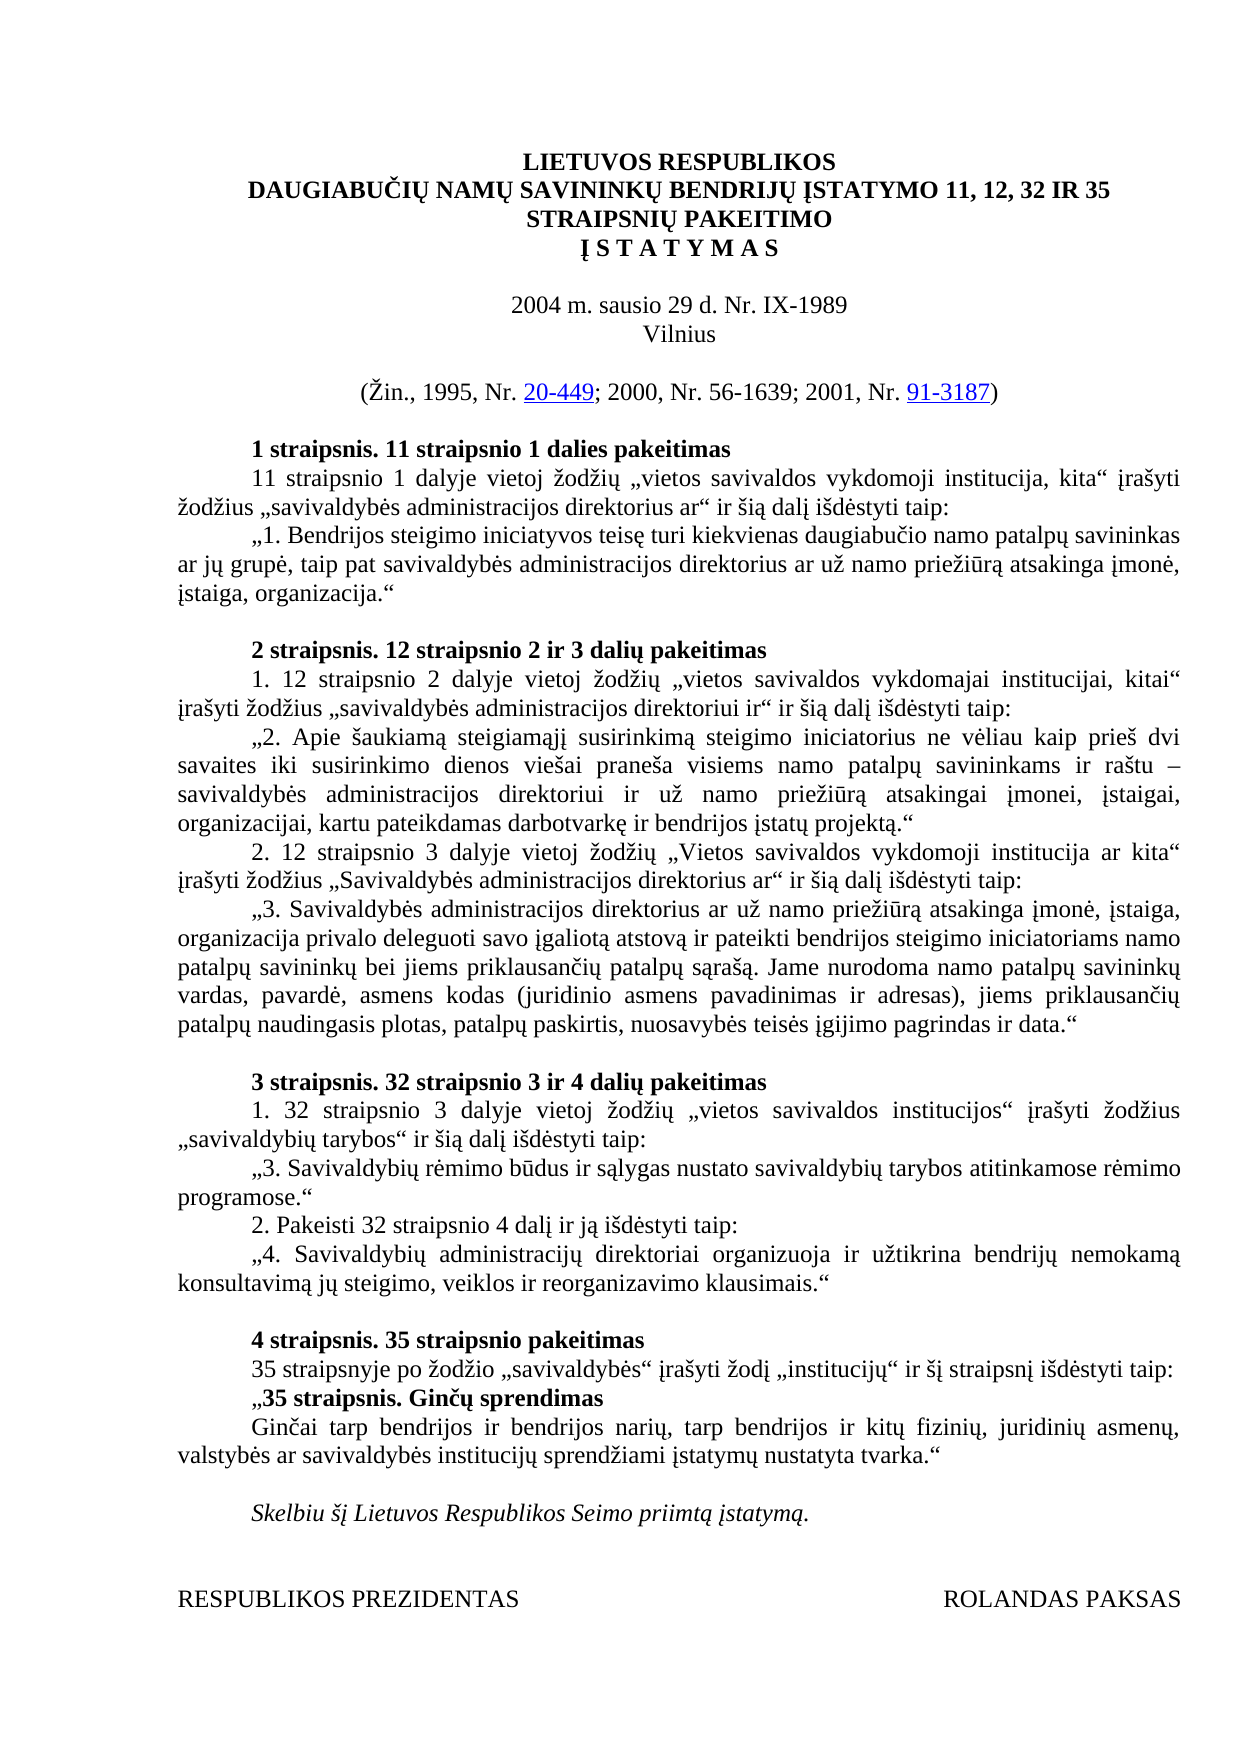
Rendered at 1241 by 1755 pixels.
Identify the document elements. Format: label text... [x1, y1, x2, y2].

text (Žin., 1995, Nr. 20-449; 2000, Nr. 56-1639; 2001, Nr. 91-3187) [177, 377, 1181, 406]
text 1. 32 straipsnio 3 dalyje vietoj žodžių „vietos savivaldos institucijos“ įrašyti žodžius „savivaldybių tarybos“ ir šią dalį išdėstyti taip: [177, 1096, 1181, 1153]
text Skelbiu šį Lietuvos Respublikos Seimo priimtą įstatymą. [177, 1498, 1181, 1527]
text 2 straipsnis. 12 straipsnio 2 ir 3 dalių pakeitimas [177, 636, 1181, 664]
text 1 straipsnis. 11 straipsnio 1 dalies pakeitimas [177, 434, 1181, 463]
text „1. Bendrijos steigimo iniciatyvos teisę turi kiekvienas daugiabučio namo patalpų savininkas ar jų grupė, taip pat savivaldybės administracijos direktorius ar už namo priežiūrą atsakinga įmonė, įstaiga, organizacija.“ [177, 521, 1181, 607]
text 2. 12 straipsnio 3 dalyje vietoj žodžių „Vietos savivaldos vykdomoji institucija ar kita“ įrašyti žodžius „Savivaldybės administracijos direktorius ar“ ir šią dalį išdėstyti taip: [177, 837, 1181, 894]
text 1. 12 straipsnio 2 dalyje vietoj žodžių „vietos savivaldos vykdomajai institucijai, kitai“ įrašyti žodžius „savivaldybės administracijos direktoriui ir“ ir šią dalį išdėstyti taip: [177, 664, 1181, 722]
text 4 straipsnis. 35 straipsnio pakeitimas [177, 1326, 1181, 1354]
text „35 straipsnis. Ginčų sprendimas [177, 1383, 1181, 1412]
text 2004 m. sausio 29 d. Nr. IX-1989 [177, 291, 1181, 319]
text Vilnius [177, 319, 1181, 348]
text „4. Savivaldybių administracijų direktoriai organizuoja ir užtikrina bendrijų nemokamą konsultavimą jų steigimo, veiklos ir reorganizavimo klausimais.“ [177, 1239, 1181, 1297]
text „3. Savivaldybių rėmimo būdus ir sąlygas nustato savivaldybių tarybos atitinkamose rėmimo programose.“ [177, 1153, 1181, 1211]
text DAUGIABUČIŲ NAMŲ SAVININKŲ BENDRIJŲ ĮSTATYMO 11, 12, 32 IR 35 STRAIPSNIŲ PAKEITIMO [177, 176, 1181, 233]
text LIETUVOS RESPUBLIKOS [177, 147, 1181, 176]
text 2. Pakeisti 32 straipsnio 4 dalį ir ją išdėstyti taip: [177, 1211, 1181, 1239]
text 3 straipsnis. 32 straipsnio 3 ir 4 dalių pakeitimas [177, 1067, 1181, 1096]
text „3. Savivaldybės administracijos direktorius ar už namo priežiūrą atsakinga įmonė, įstaiga, organizacija privalo deleguoti savo įgaliotą atstovą ir pateikti bendrijos steigimo iniciatoriams namo patalpų savininkų bei jiems priklausančių patalpų sąrašą. Jame nurodoma namo patalpų savininkų vardas, pavardė, asmens kodas (juridinio asmens pavadinimas ir adresas), jiems priklausančių patalpų naudingasis plotas, patalpų paskirtis, nuosavybės teisės įgijimo pagrindas ir data.“ [177, 894, 1181, 1038]
text Ginčai tarp bendrijos ir bendrijos narių, tarp bendrijos ir kitų fizinių, juridinių asmenų, valstybės ar savivaldybės institucijų sprendžiami įstatymų nustatyta tvarka.“ [177, 1412, 1181, 1469]
text RESPUBLIKOS PREZIDENTAS ROLANDAS PAKSAS [177, 1584, 1181, 1613]
text Į S T A T Y M A S [177, 233, 1181, 262]
text 11 straipsnio 1 dalyje vietoj žodžių „vietos savivaldos vykdomoji institucija, kita“ įrašyti žodžius „savivaldybės administracijos direktorius ar“ ir šią dalį išdėstyti taip: [177, 463, 1181, 521]
text 35 straipsnyje po žodžio „savivaldybės“ įrašyti žodį „institucijų“ ir šį straipsnį išdėstyti taip: [177, 1354, 1181, 1383]
text „2. Apie šaukiamą steigiamąjį susirinkimą steigimo iniciatorius ne vėliau kaip prieš dvi savaites iki susirinkimo dienos viešai praneša visiems namo patalpų savininkams ir raštu – savivaldybės administracijos direktoriui ir už namo priežiūrą atsakingai įmonei, įstaigai, organizacijai, kartu pateikdamas darbotvarkę ir bendrijos įstatų projektą.“ [177, 722, 1181, 837]
